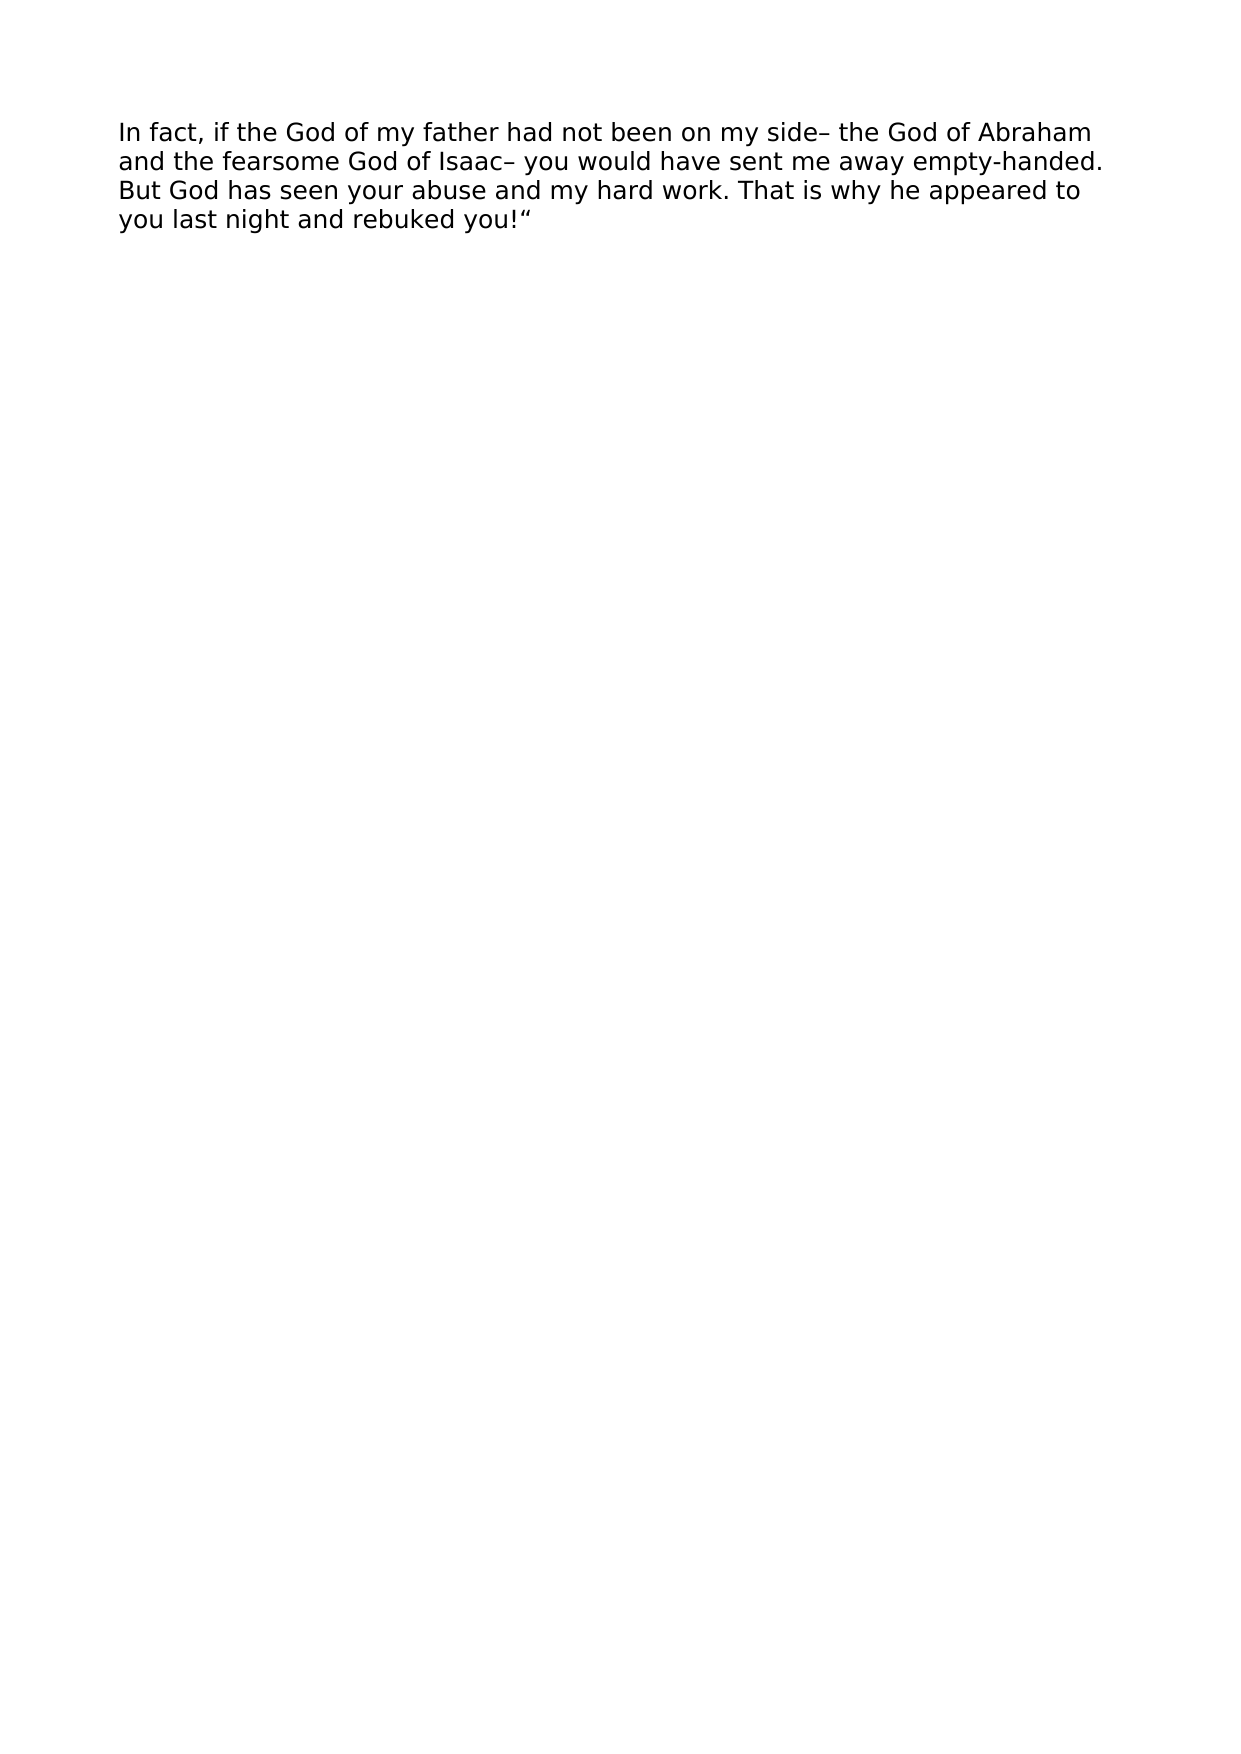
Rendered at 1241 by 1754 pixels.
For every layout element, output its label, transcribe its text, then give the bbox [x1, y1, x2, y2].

text In fact, if the God of my father had not been on my side– the God of Abraham and the fearsome God of Isaac– you would have sent me away empty-handed. But God has seen your abuse and my hard work. That is why he appeared to you last night and rebuked you!“ [118, 118, 1122, 235]
